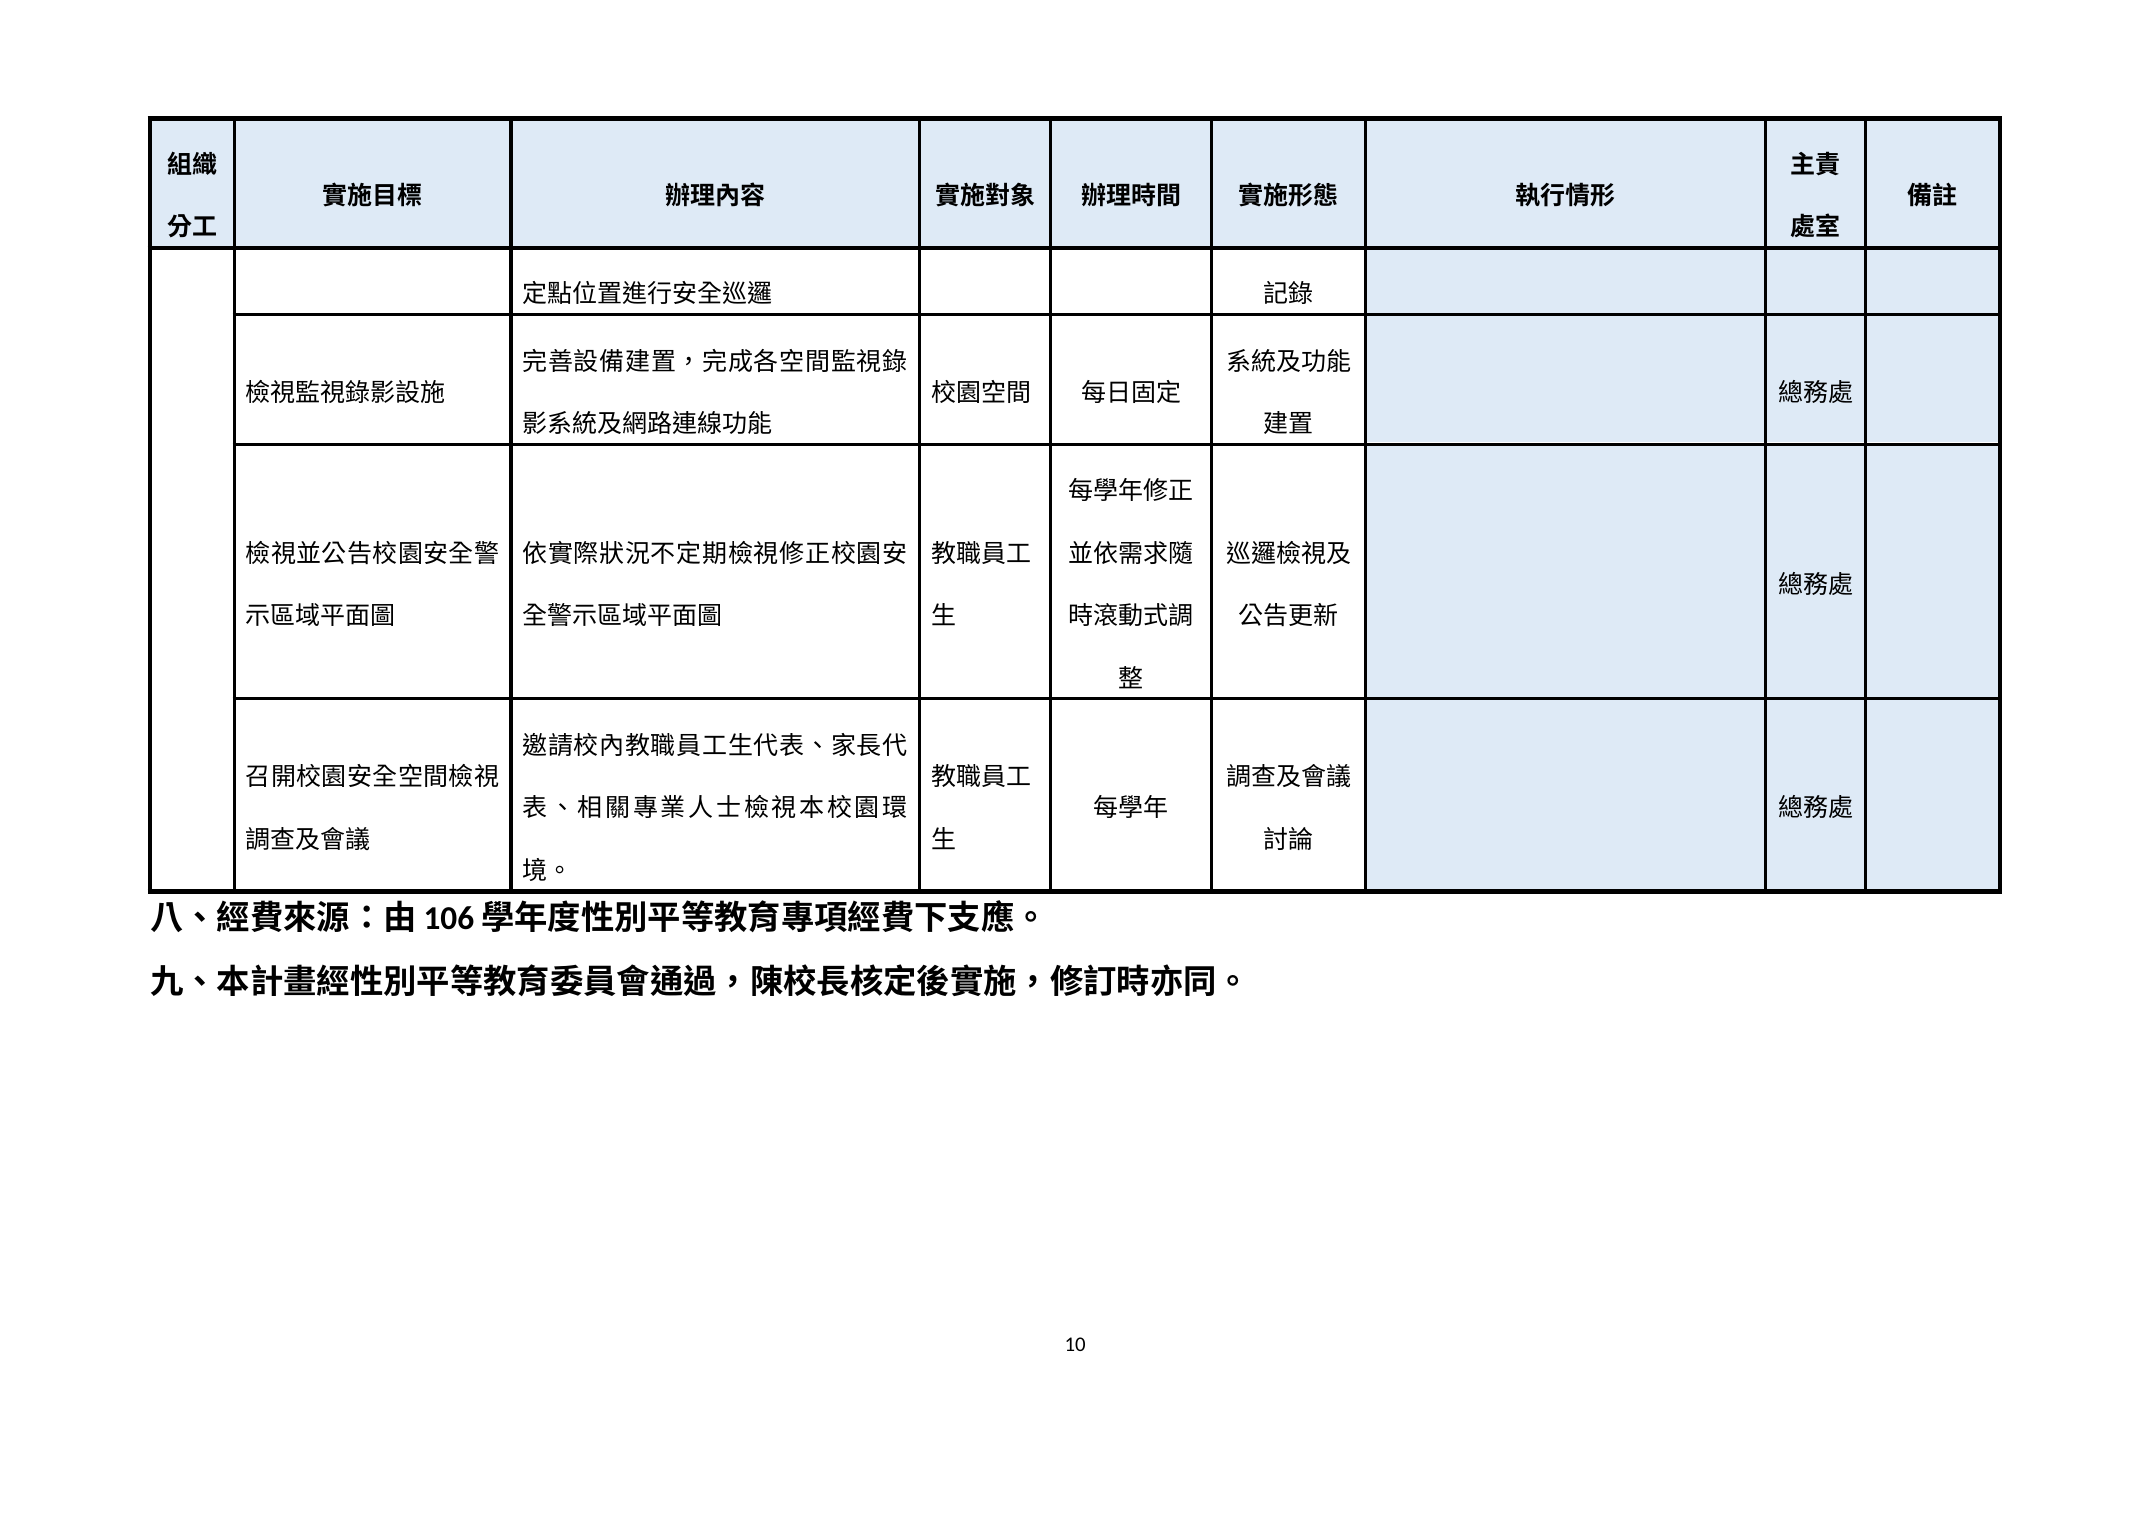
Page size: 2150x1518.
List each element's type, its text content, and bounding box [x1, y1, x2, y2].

table_cell 每學年 [1052, 700, 1210, 889]
table_cell 教職員工生 [921, 700, 1049, 889]
table_cell [1367, 250, 1764, 313]
table_cell 總務處 [1767, 316, 1864, 442]
table_cell [1367, 446, 1764, 697]
text 九、本計畫經性別平等教育委員會通過，陳校長核定後實施，修訂時亦同。 [150, 938, 2000, 1000]
text 八、經費來源：由106學年度性別平等教育專項經費下支應。 [150, 894, 2020, 938]
table_cell [1367, 316, 1764, 442]
table_header 執行情形 [1367, 121, 1764, 246]
table_header 辦理時間 [1052, 121, 1210, 246]
table_header 主責 處室 [1767, 121, 1864, 246]
table_cell 邀請校內教職員工生代表、家長代表、相關專業人士檢視本校園環境。 [513, 700, 918, 889]
table_cell 系統及功能建置 [1213, 316, 1364, 442]
table_cell [152, 250, 233, 889]
table_cell 教職員工生 [921, 446, 1049, 697]
table_cell 總務處 [1767, 446, 1864, 697]
table_cell [1867, 446, 1998, 697]
table_header 辦理內容 [513, 121, 918, 246]
table_cell [1367, 700, 1764, 889]
table_header 實施目標 [236, 121, 509, 246]
table_header 組織 分工 [152, 121, 233, 246]
table_header 備註 [1867, 121, 1998, 246]
table_cell 校園空間 [921, 316, 1049, 442]
table_cell [1867, 316, 1998, 442]
table_cell 總務處 [1767, 700, 1864, 889]
table_cell 依實際狀況不定期檢視修正校園安全警示區域平面圖 [513, 446, 918, 697]
table_cell 每學年修正 並依需求隨時滾動式調整 [1052, 446, 1210, 697]
table_cell [1867, 250, 1998, 313]
table_cell 每日固定 [1052, 316, 1210, 442]
table_cell 定點位置進行安全巡邏 [513, 250, 918, 313]
table_cell 檢視並公告校園安全警示區域平面圖 [236, 446, 509, 697]
table_cell 記錄 [1213, 250, 1364, 313]
table_header 實施對象 [921, 121, 1049, 246]
table_cell 調查及會議討論 [1213, 700, 1364, 889]
table_cell 召開校園安全空間檢視調查及會議 [236, 700, 509, 889]
table_cell 巡邏檢視及公告更新 [1213, 446, 1364, 697]
table_cell 完善設備建置，完成各空間監視錄影系統及網路連線功能 [513, 316, 918, 442]
table_header 實施形態 [1213, 121, 1364, 246]
table_cell [1052, 250, 1210, 313]
table_cell [921, 250, 1049, 313]
table_cell [1767, 250, 1864, 313]
table_cell 檢視監視錄影設施 [236, 316, 509, 442]
table_cell [236, 250, 509, 313]
table_cell [1867, 700, 1998, 889]
